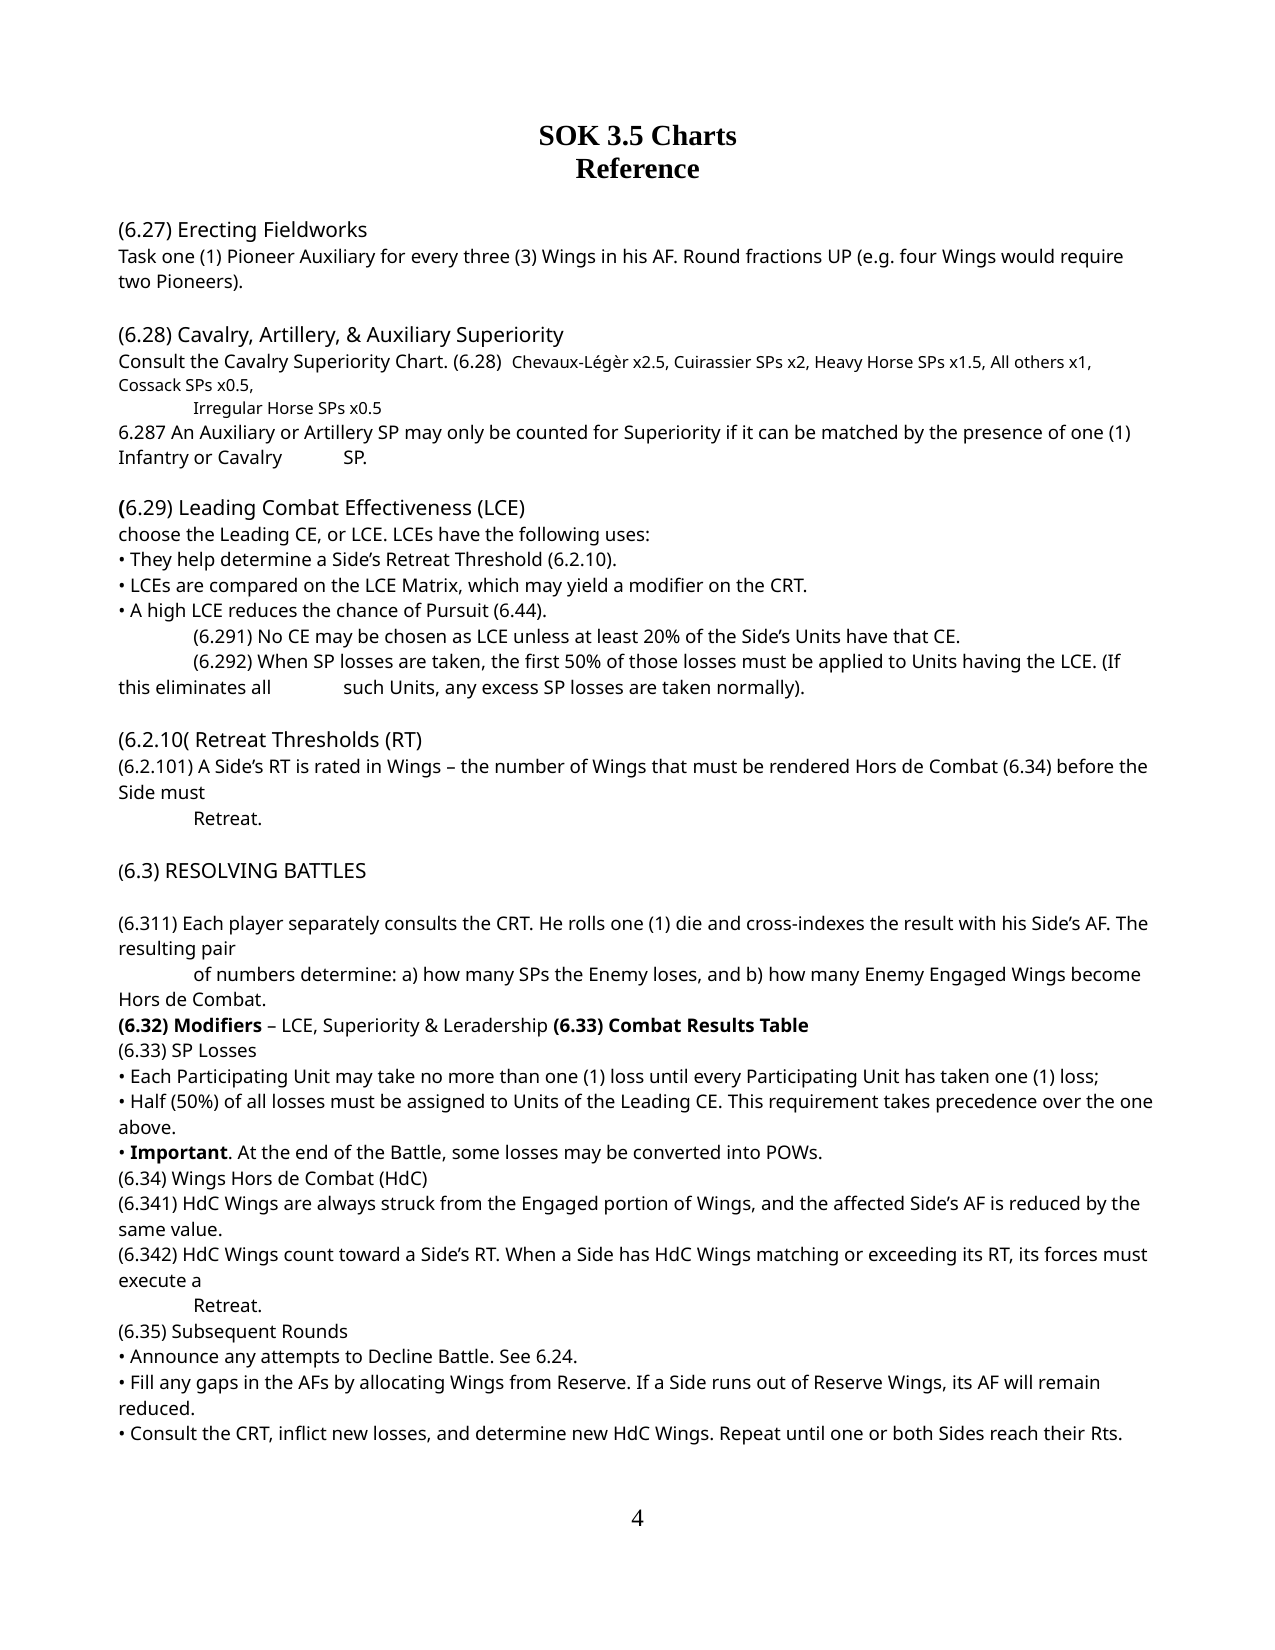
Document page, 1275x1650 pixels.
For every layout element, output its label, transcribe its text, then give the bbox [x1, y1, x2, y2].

text (6.34) Wings Hors de Combat (HdC) [118, 1165, 1157, 1191]
text (6.342) HdC Wings count toward a Side’s RT. When a Side has HdC Wings matching or exceeding its RT, its forces must execute a [118, 1242, 1157, 1293]
text • Announce any attempts to Decline Battle. See 6.24. [118, 1344, 1157, 1369]
text (6.2.10( Retreat Thresholds (RT) [118, 725, 1157, 754]
text (6.35) Subsequent Rounds [118, 1318, 1157, 1344]
text Retreat. [118, 805, 1157, 830]
text • LCEs are compared on the LCE Matrix, which may yield a modifier on the CRT. [118, 572, 1157, 598]
text Irregular Horse SPs x0.5 [118, 396, 1157, 419]
text • A high LCE reduces the chance of Pursuit (6.44). [118, 598, 1157, 623]
text (6.291) No CE may be chosen as LCE unless at least 20% of the Side’s Units have that CE. [118, 623, 1157, 649]
text • Important. At the end of the Battle, some losses may be converted into POWs. [118, 1139, 1157, 1165]
text • They help determine a Side’s Retreat Threshold (6.2.10). [118, 547, 1157, 572]
text (6.27) Erecting Fieldworks [118, 215, 1157, 243]
text (6.32) Modifiers – LCE, Superiority & Leradership (6.33) Combat Results Table [118, 1012, 1157, 1037]
text (6.33) SP Losses [118, 1037, 1157, 1063]
text • Fill any gaps in the AFs by allocating Wings from Reserve. If a Side runs out of Reserve Wings, its AF will remain reduced. [118, 1369, 1157, 1420]
text 6.287 An Auxiliary or Artillery SP may only be counted for Superiority if it can be matched by the presence of one (1) Infantry or Cavalry SP. [118, 419, 1157, 470]
text choose the Leading CE, or LCE. LCEs have the following uses: [118, 521, 1157, 547]
text (6.2.101) A Side’s RT is rated in Wings – the number of Wings that must be rendered Hors de Combat (6.34) before the Side must [118, 754, 1157, 805]
text • Half (50%) of all losses must be assigned to Units of the Leading CE. This requirement takes precedence over the one above. [118, 1088, 1157, 1139]
text (6.3) RESOLVING BATTLES [118, 856, 1157, 884]
text • Consult the CRT, inflict new losses, and determine new HdC Wings. Repeat until one or both Sides reach their Rts. [118, 1420, 1157, 1446]
text Retreat. [118, 1293, 1157, 1318]
text (6.29) Leading Combat Effectiveness (LCE) [118, 493, 1157, 521]
text (6.311) Each player separately consults the CRT. He rolls one (1) die and cross-indexes the result with his Side’s AF. The resulting pair [118, 910, 1157, 961]
text (6.292) When SP losses are taken, the first 50% of those losses must be applied to Units having the LCE. (If this eliminates all such Units, any excess SP losses are taken normally). [118, 649, 1157, 700]
text • Each Participating Unit may take no more than one (1) loss until every Participating Unit has taken one (1) loss; [118, 1063, 1157, 1088]
text Consult the Cavalry Superiority Chart. (6.28) Chevaux-Légèr x2.5, Cuirassier SPs x2, Heavy Horse SPs x1.5, All others x1, Cossack SPs x0.5, [118, 348, 1157, 396]
text Task one (1) Pioneer Auxiliary for every three (3) Wings in his AF. Round fractions UP (e.g. four Wings would require two Pioneers). [118, 243, 1157, 294]
text (6.341) HdC Wings are always struck from the Engaged portion of Wings, and the affected Side’s AF is reduced by the same value. [118, 1191, 1157, 1242]
text of numbers determine: a) how many SPs the Enemy loses, and b) how many Enemy Engaged Wings become Hors de Combat. [118, 961, 1157, 1012]
text (6.28) Cavalry, Artillery, & Auxiliary Superiority [118, 320, 1157, 348]
